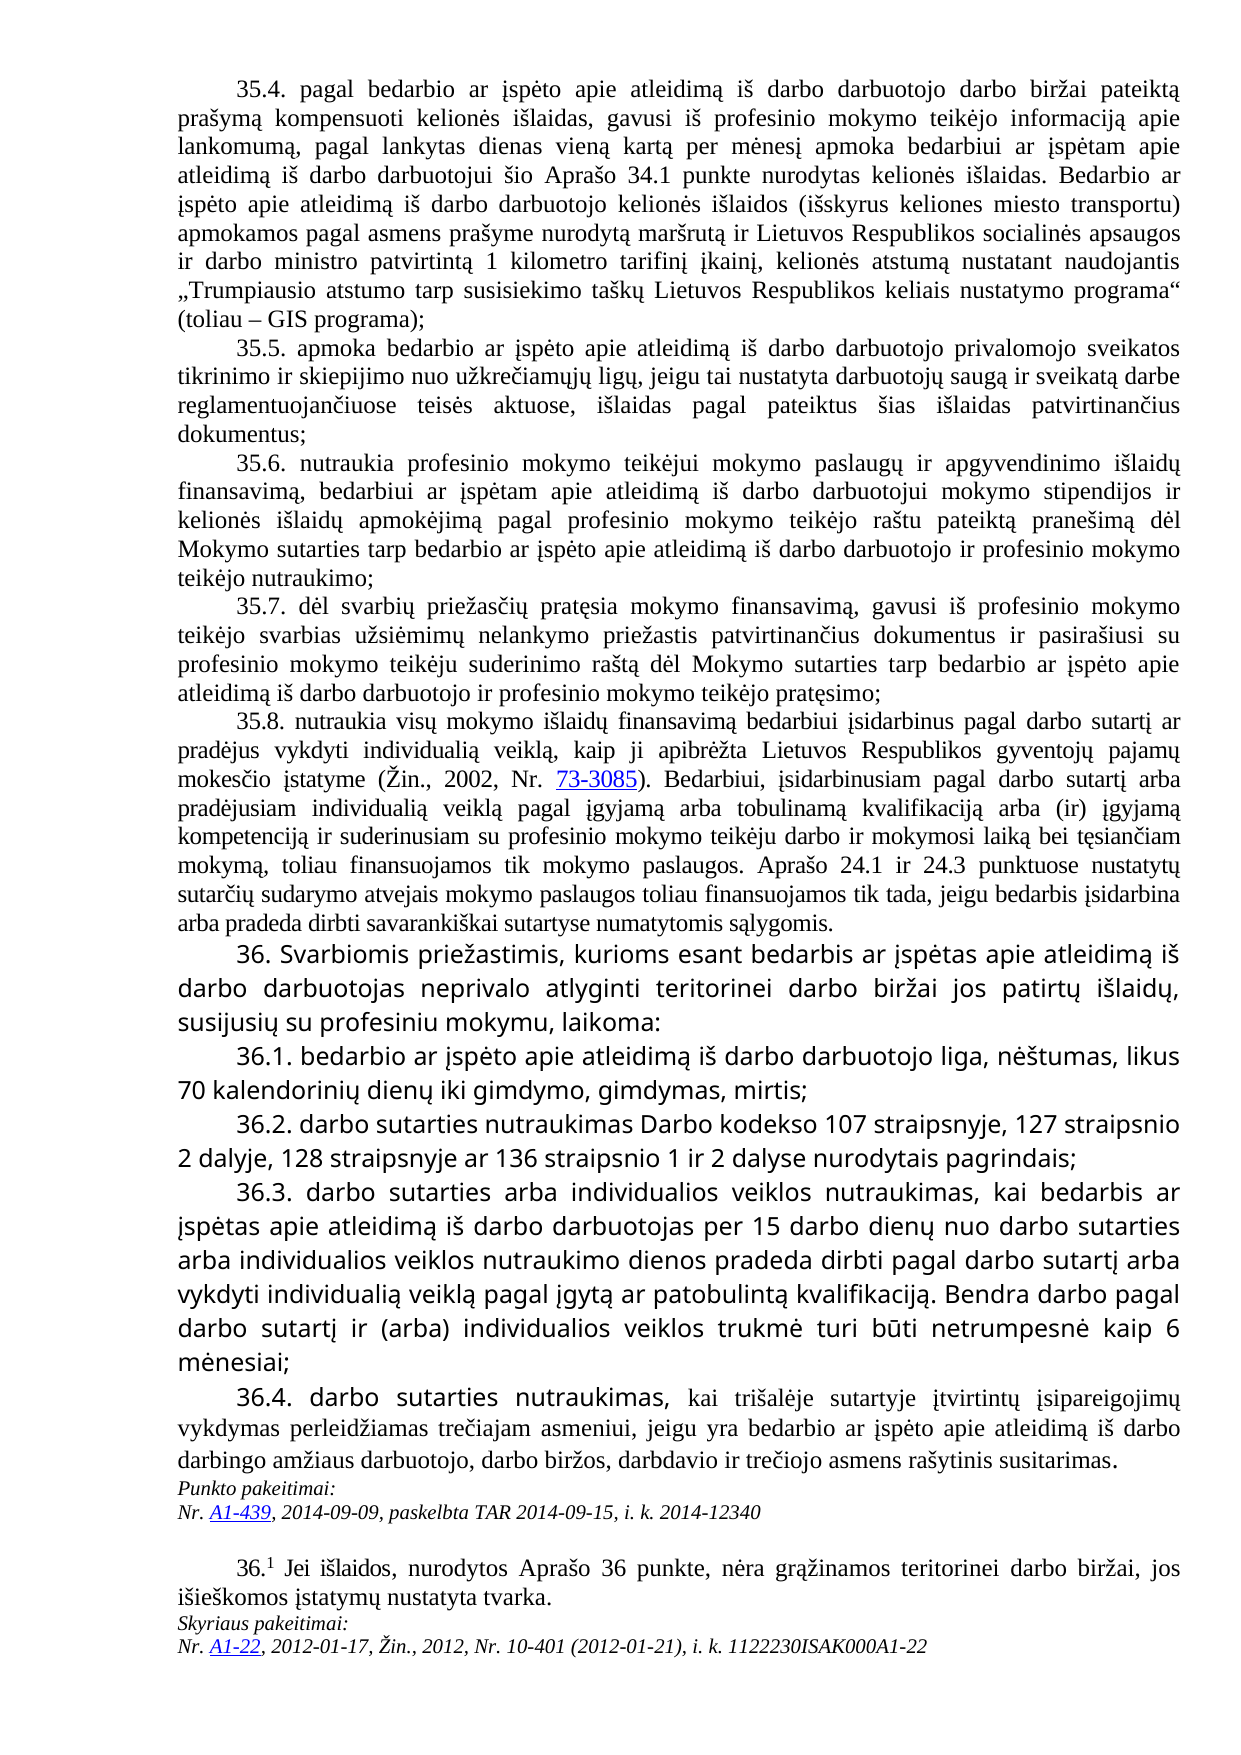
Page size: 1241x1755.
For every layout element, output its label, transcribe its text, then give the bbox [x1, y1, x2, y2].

text 36.1 Jei išlaidos, nurodytos Aprašo 36 punkte, nėra grąžinamos teritorinei darbo biržai, jos išieškomos įstatymų nustatyta tvarka. [177, 1553, 1181, 1610]
text 36. Svarbiomis priežastimis, kurioms esant bedarbis ar įspėtas apie atleidimą iš darbo darbuotojas neprivalo atlyginti teritorinei darbo biržai jos patirtų išlaidų, susijusių su profesiniu mokymu, laikoma: [177, 936, 1181, 1038]
text Punkto pakeitimai: [177, 1476, 1181, 1500]
text Nr. A1-439, 2014-09-09, paskelbta TAR 2014-09-15, i. k. 2014-12340 [177, 1500, 1181, 1524]
text 35.6. nutraukia profesinio mokymo teikėjui mokymo paslaugų ir apgyvendinimo išlaidų finansavimą, bedarbiui ar įspėtam apie atleidimą iš darbo darbuotojui mokymo stipendijos ir kelionės išlaidų apmokėjimą pagal profesinio mokymo teikėjo raštu pateiktą pranešimą dėl Mokymo sutarties tarp bedarbio ar įspėto apie atleidimą iš darbo darbuotojo ir profesinio mokymo teikėjo nutraukimo; [177, 448, 1181, 591]
text 36.4. darbo sutarties nutraukimas, kai trišalėje sutartyje įtvirtintų įsipareigojimų vykdymas perleidžiamas trečiajam asmeniui, jeigu yra bedarbio ar įspėto apie atleidimą iš darbo darbingo amžiaus darbuotojo, darbo biržos, darbdavio ir trečiojo asmens rašytinis susitarimas. [177, 1379, 1181, 1476]
text 35.8. nutraukia visų mokymo išlaidų finansavimą bedarbiui įsidarbinus pagal darbo sutartį ar pradėjus vykdyti individualią veiklą, kaip ji apibrėžta Lietuvos Respublikos gyventojų pajamų mokesčio įstatyme (Žin., 2002, Nr. 73-3085). Bedarbiui, įsidarbinusiam pagal darbo sutartį arba pradėjusiam individualią veiklą pagal įgyjamą arba tobulinamą kvalifikaciją arba (ir) įgyjamą kompetenciją ir suderinusiam su profesinio mokymo teikėju darbo ir mokymosi laiką bei tęsiančiam mokymą, toliau finansuojamos tik mokymo paslaugos. Aprašo 24.1 ir 24.3 punktuose nustatytų sutarčių sudarymo atvejais mokymo paslaugos toliau finansuojamos tik tada, jeigu bedarbis įsidarbina arba pradeda dirbti savarankiškai sutartyse numatytomis sąlygomis. [177, 706, 1181, 936]
text 36.2. darbo sutarties nutraukimas Darbo kodekso 107 straipsnyje, 127 straipsnio 2 dalyje, 128 straipsnyje ar 136 straipsnio 1 ir 2 dalyse nurodytais pagrindais; [177, 1107, 1181, 1175]
text 36.1. bedarbio ar įspėto apie atleidimą iš darbo darbuotojo liga, nėštumas, likus 70 kalendorinių dienų iki gimdymo, gimdymas, mirtis; [177, 1038, 1181, 1107]
text 36.3. darbo sutarties arba individualios veiklos nutraukimas, kai bedarbis ar įspėtas apie atleidimą iš darbo darbuotojas per 15 darbo dienų nuo darbo sutarties arba individualios veiklos nutraukimo dienos pradeda dirbti pagal darbo sutartį arba vykdyti individualią veiklą pagal įgytą ar patobulintą kvalifikaciją. Bendra darbo pagal darbo sutartį ir (arba) individualios veiklos trukmė turi būti netrumpesnė kaip 6 mėnesiai; [177, 1175, 1181, 1379]
text 35.7. dėl svarbių priežasčių pratęsia mokymo finansavimą, gavusi iš profesinio mokymo teikėjo svarbias užsiėmimų nelankymo priežastis patvirtinančius dokumentus ir pasirašiusi su profesinio mokymo teikėju suderinimo raštą dėl Mokymo sutarties tarp bedarbio ar įspėto apie atleidimą iš darbo darbuotojo ir profesinio mokymo teikėjo pratęsimo; [177, 591, 1181, 706]
text 35.5. apmoka bedarbio ar įspėto apie atleidimą iš darbo darbuotojo privalomojo sveikatos tikrinimo ir skiepijimo nuo užkrečiamųjų ligų, jeigu tai nustatyta darbuotojų saugą ir sveikatą darbe reglamentuojančiuose teisės aktuose, išlaidas pagal pateiktus šias išlaidas patvirtinančius dokumentus; [177, 333, 1181, 448]
text Skyriaus pakeitimai: [177, 1610, 1181, 1634]
text 35.4. pagal bedarbio ar įspėto apie atleidimą iš darbo darbuotojo darbo biržai pateiktą prašymą kompensuoti kelionės išlaidas, gavusi iš profesinio mokymo teikėjo informaciją apie lankomumą, pagal lankytas dienas vieną kartą per mėnesį apmoka bedarbiui ar įspėtam apie atleidimą iš darbo darbuotojui šio Aprašo 34.1 punkte nurodytas kelionės išlaidas. Bedarbio ar įspėto apie atleidimą iš darbo darbuotojo kelionės išlaidos (išskyrus keliones miesto transportu) apmokamos pagal asmens prašyme nurodytą maršrutą ir Lietuvos Respublikos socialinės apsaugos ir darbo ministro patvirtintą 1 kilometro tarifinį įkainį, kelionės atstumą nustatant naudojantis „Trumpiausio atstumo tarp susisiekimo taškų Lietuvos Respublikos keliais nustatymo programa“ (toliau – GIS programa); [177, 74, 1181, 333]
text Nr. A1-22, 2012-01-17, Žin., 2012, Nr. 10-401 (2012-01-21), i. k. 1122230ISAK000A1-22 [177, 1634, 1181, 1658]
